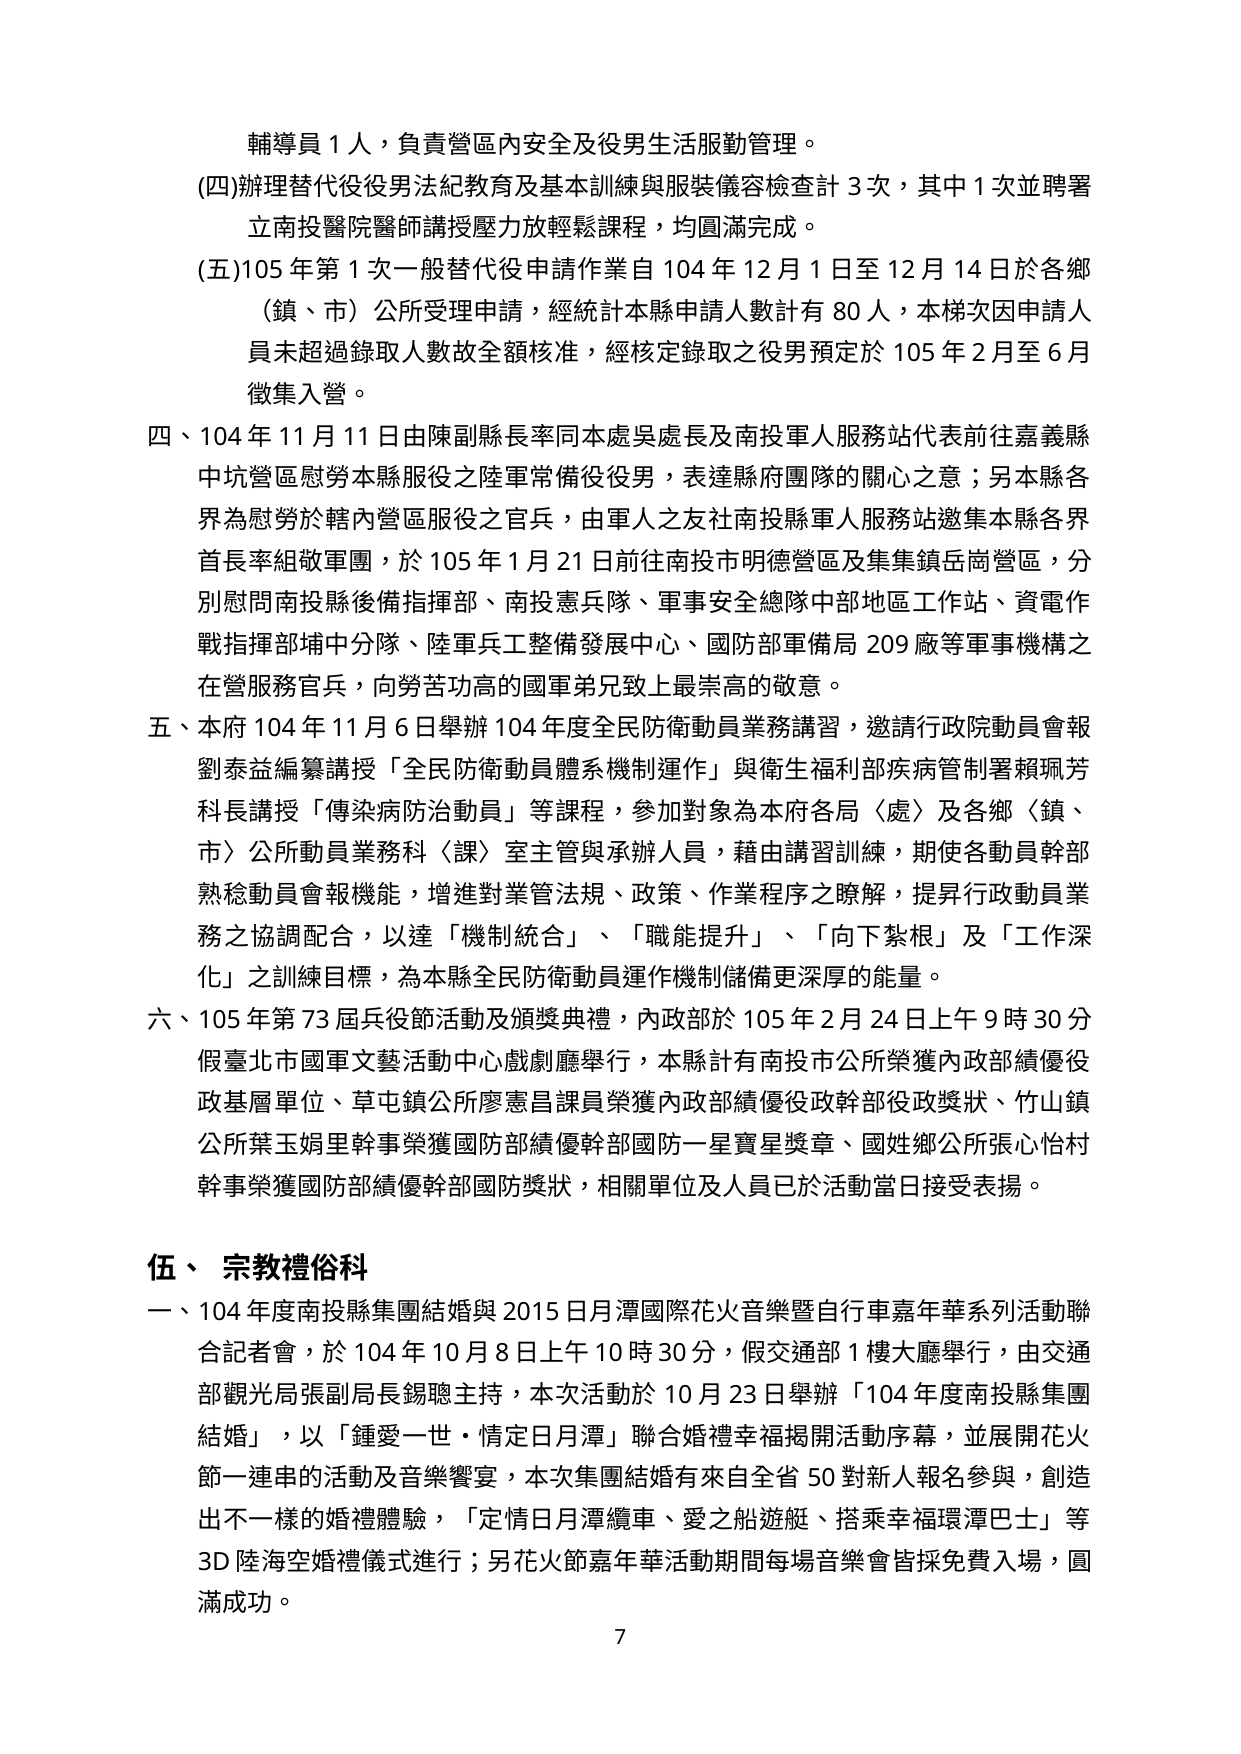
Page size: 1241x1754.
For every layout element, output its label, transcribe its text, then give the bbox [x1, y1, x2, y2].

list 宗教禮俗科 [148, 1245, 1092, 1287]
text (五)105年第1次一般替代役申請作業自104年12月1日至12月14日於各鄉（鎮、市）公所受理申請，經統計本縣申請人數計有80人，本梯次因申請人員未超過錄取人數故全額核准，經核定錄取之役男預定於105年2月至6月徵集入營。 [198, 245, 1092, 412]
text 四、104年11月11日由陳副縣長率同本處吳處長及南投軍人服務站代表前往嘉義縣中坑營區慰勞本縣服役之陸軍常備役役男，表達縣府團隊的關心之意；另本縣各界為慰勞於轄內營區服役之官兵，由軍人之友社南投縣軍人服務站邀集本縣各界首長率組敬軍團，於105年1月21日前往南投市明德營區及集集鎮岳崗營區，分別慰問南投縣後備指揮部、南投憲兵隊、軍事安全總隊中部地區工作站、資電作戰指揮部埔中分隊、陸軍兵工整備發展中心、國防部軍備局209廠等軍事機構之在營服務官兵，向勞苦功高的國軍弟兄致上最崇高的敬意。 [148, 412, 1092, 703]
text 六、105年第73屆兵役節活動及頒獎典禮，內政部於105年2月24日上午9時30分假臺北市國軍文藝活動中心戲劇廳舉行，本縣計有南投市公所榮獲內政部績優役政基層單位、草屯鎮公所廖憲昌課員榮獲內政部績優役政幹部役政獎狀、竹山鎮公所葉玉娟里幹事榮獲國防部績優幹部國防一星寶星獎章、國姓鄉公所張心怡村幹事榮獲國防部績優幹部國防獎狀，相關單位及人員已於活動當日接受表揚。 [148, 995, 1092, 1203]
text 輔導員1人，負責營區內安全及役男生活服勤管理。 [198, 120, 1092, 162]
text 五、本府104年11月6日舉辦104年度全民防衛動員業務講習，邀請行政院動員會報劉泰益編纂講授「全民防衛動員體系機制運作」與衛生福利部疾病管制署賴珮芳科長講授「傳染病防治動員」等課程，參加對象為本府各局〈處〉及各鄉〈鎮、市〉公所動員業務科〈課〉室主管與承辦人員，藉由講習訓練，期使各動員幹部熟稔動員會報機能，增進對業管法規、政策、作業程序之瞭解，提昇行政動員業務之協調配合，以達「機制統合」、「職能提升」、「向下紮根」及「工作深化」之訓練目標，為本縣全民防衛動員運作機制儲備更深厚的能量。 [148, 703, 1092, 995]
text 一、104年度南投縣集團結婚與2015日月潭國際花火音樂暨自行車嘉年華系列活動聯合記者會，於104年10月8日上午10時30分，假交通部1樓大廳舉行，由交通部觀光局張副局長錫聰主持，本次活動於10月23日舉辦「104年度南投縣集團結婚」，以「鍾愛一世‧情定日月潭」聯合婚禮幸福揭開活動序幕，並展開花火節一連串的活動及音樂饗宴，本次集團結婚有來自全省50對新人報名參與，創造出不一樣的婚禮體驗，「定情日月潭纜車、愛之船遊艇、搭乘幸福環潭巴士」等3D陸海空婚禮儀式進行；另花火節嘉年華活動期間每場音樂會皆採免費入場，圓滿成功。 [148, 1287, 1092, 1620]
text (四)辦理替代役役男法紀教育及基本訓練與服裝儀容檢查計3次，其中1次並聘署立南投醫院醫師講授壓力放輕鬆課程，均圓滿完成。 [198, 162, 1092, 245]
